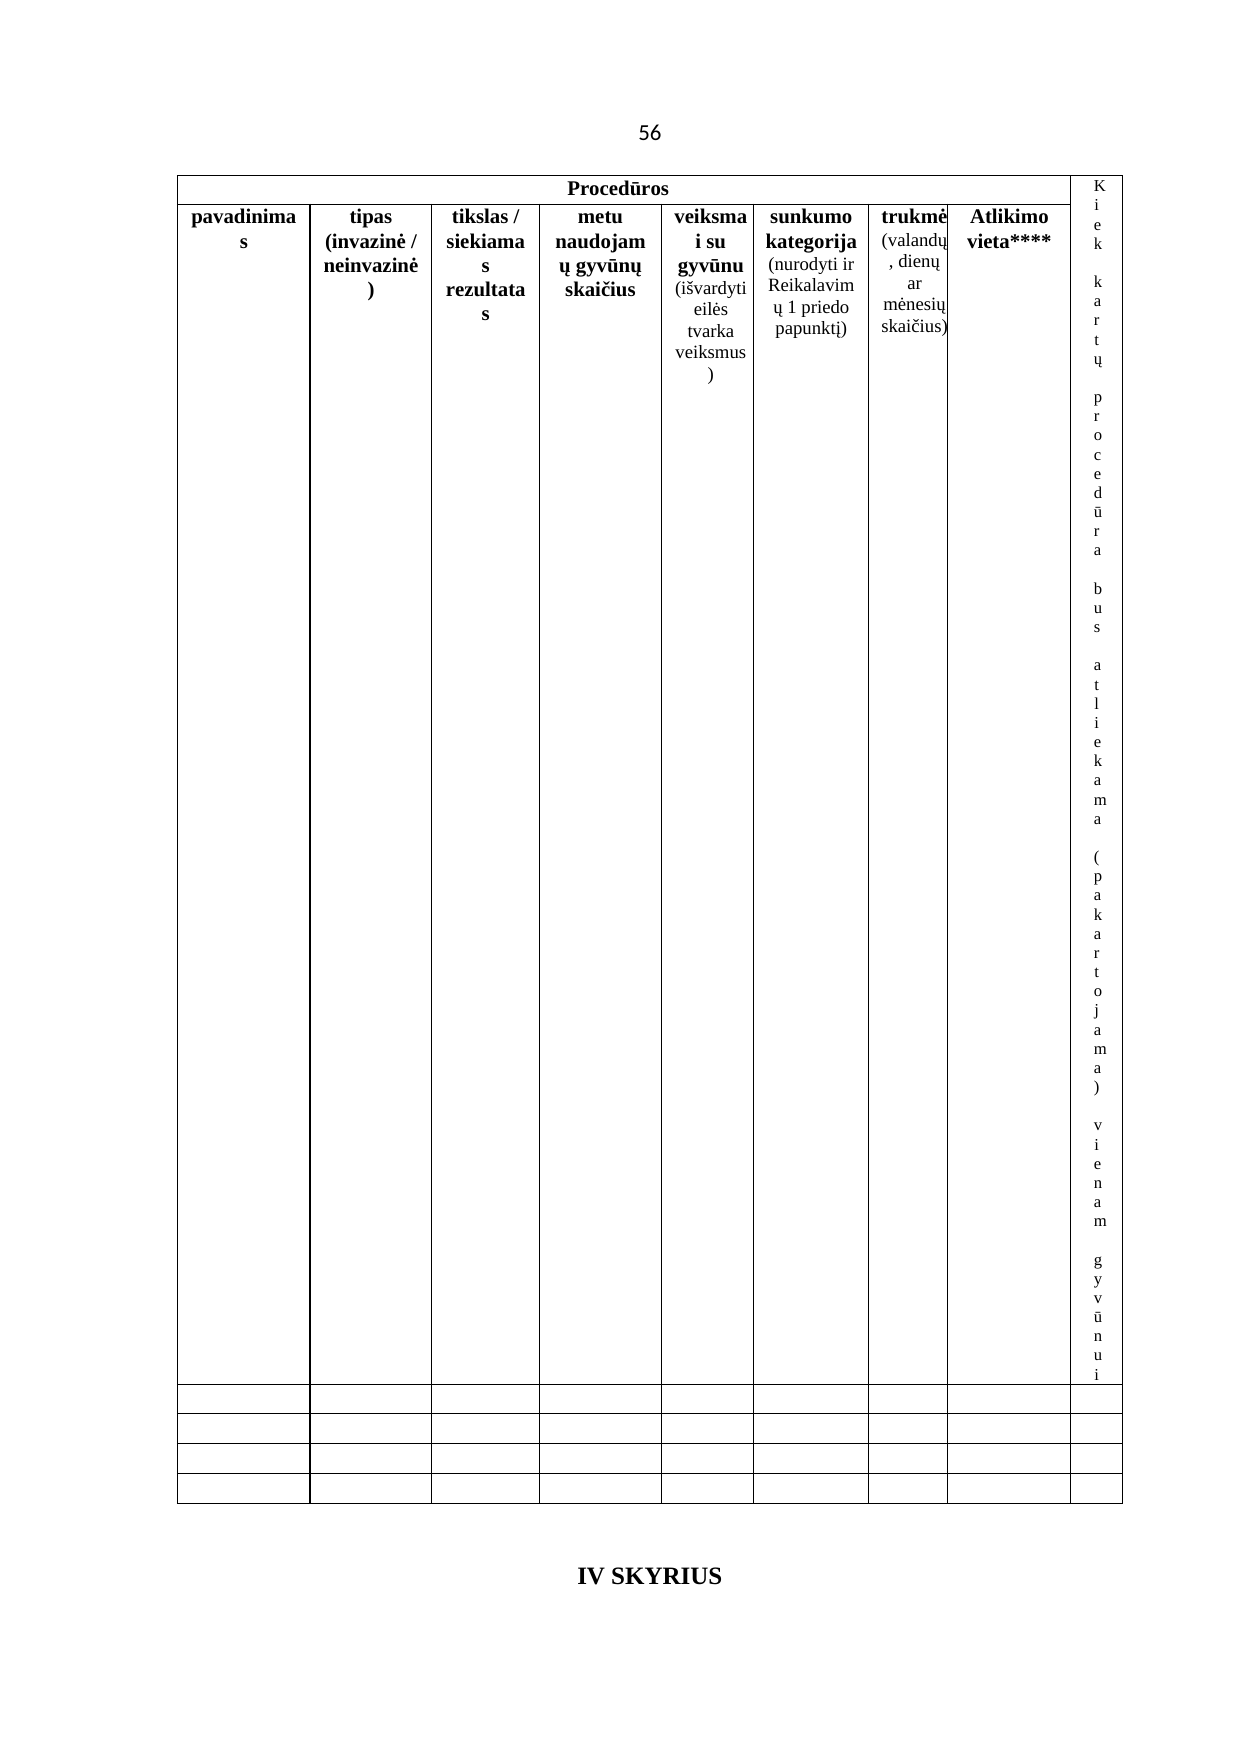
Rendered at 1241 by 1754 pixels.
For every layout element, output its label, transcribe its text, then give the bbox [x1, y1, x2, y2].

table_cell [540, 1414, 661, 1443]
table_cell [178, 1444, 309, 1473]
table_cell [754, 1414, 868, 1443]
table_cell [1071, 1474, 1122, 1503]
table_header Kiek kartų procedūra bus atliekama (pakartojama) vienam gyvūnui [1071, 176, 1122, 1383]
table_cell [540, 1474, 661, 1503]
table_cell [869, 1385, 947, 1413]
table_cell [869, 1444, 947, 1473]
table_cell [432, 1385, 539, 1413]
table_cell [754, 1385, 868, 1413]
table_cell [1071, 1385, 1122, 1413]
table_cell [754, 1474, 868, 1503]
table_cell [311, 1474, 431, 1503]
table_cell [311, 1414, 431, 1443]
table_cell [948, 1474, 1070, 1503]
table_cell [1071, 1414, 1122, 1443]
table_cell [178, 1414, 309, 1443]
table_cell veiksmai su gyvūnu (išvardyti eilės tvarka veiksmus) [662, 205, 753, 1383]
table_cell [432, 1414, 539, 1443]
table_cell [178, 1474, 309, 1503]
table_cell [948, 1414, 1070, 1443]
table_cell [662, 1385, 753, 1413]
table_cell [662, 1444, 753, 1473]
table_cell trukmė (valandų, dienų ar mėnesių skaičius) [869, 205, 947, 1383]
table_cell metu naudojamų gyvūnų skaičius [540, 205, 661, 1383]
text IV SKYRIUS [177, 1561, 1122, 1590]
table_cell [662, 1474, 753, 1503]
table_cell [869, 1414, 947, 1443]
table_cell [948, 1444, 1070, 1473]
table_cell [432, 1474, 539, 1503]
table_cell [1071, 1444, 1122, 1473]
table_cell [948, 1385, 1070, 1413]
table_cell sunkumo kategorija (nurodyti ir Reikalavimų 1 priedo papunktį) [754, 205, 868, 1383]
table_cell [540, 1444, 661, 1473]
table_cell pavadinimas [178, 205, 309, 1383]
table_cell [311, 1444, 431, 1473]
table_cell [178, 1385, 309, 1413]
table_cell [662, 1414, 753, 1443]
table_cell tipas (invazinė / neinvazinė) [311, 205, 431, 1383]
table_cell Atlikimo vieta**** [948, 205, 1070, 1383]
table_cell [754, 1444, 868, 1473]
table_cell [311, 1385, 431, 1413]
table_header Procedūros [178, 176, 1070, 203]
table_cell [540, 1385, 661, 1413]
table_cell tikslas / siekiamas rezultatas [432, 205, 539, 1383]
table_cell [869, 1474, 947, 1503]
table_cell [432, 1444, 539, 1473]
